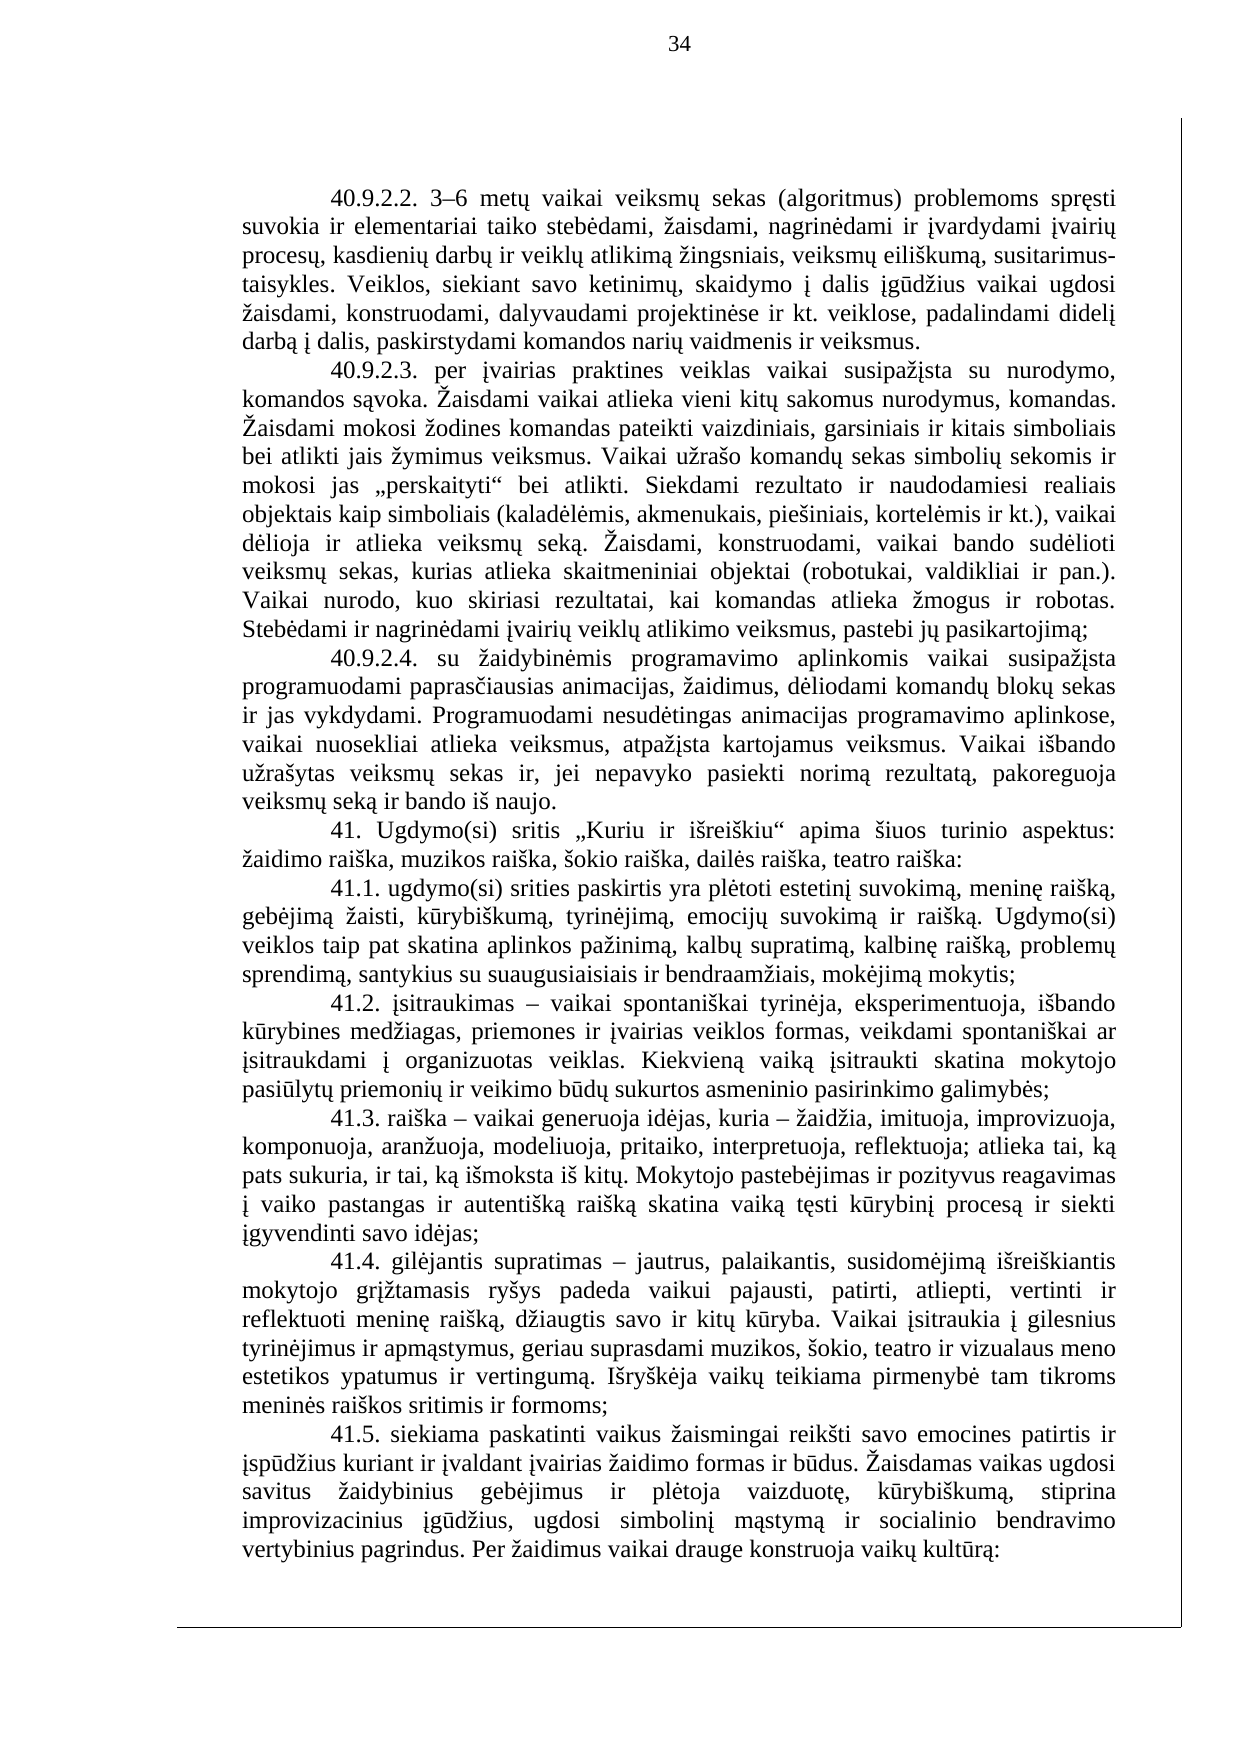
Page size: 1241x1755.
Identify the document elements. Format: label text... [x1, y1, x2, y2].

text 41.2. įsitraukimas – vaikai spontaniškai tyrinėja, eksperimentuoja, išbando kūrybines medžiagas, priemones ir įvairias veiklos formas, veikdami spontaniškai ar įsitraukdami į organizuotas veiklas. Kiekvieną vaiką įsitraukti skatina mokytojo pasiūlytų priemonių ir veikimo būdų sukurtos asmeninio pasirinkimo galimybės; [177, 988, 1181, 1103]
text 41.3. raiška – vaikai generuoja idėjas, kuria – žaidžia, imituoja, improvizuoja, komponuoja, aranžuoja, modeliuoja, pritaiko, interpretuoja, reflektuoja; atlieka tai, ką pats sukuria, ir tai, ką išmoksta iš kitų. Mokytojo pastebėjimas ir pozityvus reagavimas į vaiko pastangas ir autentišką raišką skatina vaiką tęsti kūrybinį procesą ir siekti įgyvendinti savo idėjas; [177, 1103, 1181, 1246]
text 40.9.2.2. 3–6 metų vaikai veiksmų sekas (algoritmus) problemoms spręsti suvokia ir elementariai taiko stebėdami, žaisdami, nagrinėdami ir įvardydami įvairių procesų, kasdienių darbų ir veiklų atlikimą žingsniais, veiksmų eiliškumą, susitarimus-taisykles. Veiklos, siekiant savo ketinimų, skaidymo į dalis įgūdžius vaikai ugdosi žaisdami, konstruodami, dalyvaudami projektinėse ir kt. veiklose, padalindami didelį darbą į dalis, paskirstydami komandos narių vaidmenis ir veiksmus. [177, 118, 1181, 355]
text 40.9.2.3. per įvairias praktines veiklas vaikai susipažįsta su nurodymo, komandos sąvoka. Žaisdami vaikai atlieka vieni kitų sakomus nurodymus, komandas. Žaisdami mokosi žodines komandas pateikti vaizdiniais, garsiniais ir kitais simboliais bei atlikti jais žymimus veiksmus. Vaikai užrašo komandų sekas simbolių sekomis ir mokosi jas „perskaityti“ bei atlikti. Siekdami rezultato ir naudodamiesi realiais objektais kaip simboliais (kaladėlėmis, akmenukais, piešiniais, kortelėmis ir kt.), vaikai dėlioja ir atlieka veiksmų seką. Žaisdami, konstruodami, vaikai bando sudėlioti veiksmų sekas, kurias atlieka skaitmeniniai objektai (robotukai, valdikliai ir pan.). Vaikai nurodo, kuo skiriasi rezultatai, kai komandas atlieka žmogus ir robotas. Stebėdami ir nagrinėdami įvairių veiklų atlikimo veiksmus, pastebi jų pasikartojimą; [177, 355, 1181, 643]
text 41.4. gilėjantis supratimas – jautrus, palaikantis, susidomėjimą išreiškiantis mokytojo grįžtamasis ryšys padeda vaikui pajausti, patirti, atliepti, vertinti ir reflektuoti meninę raišką, džiaugtis savo ir kitų kūryba. Vaikai įsitraukia į gilesnius tyrinėjimus ir apmąstymus, geriau suprasdami muzikos, šokio, teatro ir vizualaus meno estetikos ypatumus ir vertingumą. Išryškėja vaikų teikiama pirmenybė tam tikroms meninės raiškos sritimis ir formoms; [177, 1246, 1181, 1419]
text 41.5. siekiama paskatinti vaikus žaismingai reikšti savo emocines patirtis ir įspūdžius kuriant ir įvaldant įvairias žaidimo formas ir būdus. Žaisdamas vaikas ugdosi savitus žaidybinius gebėjimus ir plėtoja vaizduotę, kūrybiškumą, stiprina improvizacinius įgūdžius, ugdosi simbolinį mąstymą ir socialinio bendravimo vertybinius pagrindus. Per žaidimus vaikai drauge konstruoja vaikų kultūrą: [177, 1419, 1181, 1627]
text 40.9.2.4. su žaidybinėmis programavimo aplinkomis vaikai susipažįsta programuodami paprasčiausias animacijas, žaidimus, dėliodami komandų blokų sekas ir jas vykdydami. Programuodami nesudėtingas animacijas programavimo aplinkose, vaikai nuosekliai atlieka veiksmus, atpažįsta kartojamus veiksmus. Vaikai išbando užrašytas veiksmų sekas ir, jei nepavyko pasiekti norimą rezultatą, pakoreguoja veiksmų seką ir bando iš naujo. [177, 643, 1181, 815]
text 41.1. ugdymo(si) srities paskirtis yra plėtoti estetinį suvokimą, meninę raišką, gebėjimą žaisti, kūrybiškumą, tyrinėjimą, emocijų suvokimą ir raišką. Ugdymo(si) veiklos taip pat skatina aplinkos pažinimą, kalbų supratimą, kalbinę raišką, problemų sprendimą, santykius su suaugusiaisiais ir bendraamžiais, mokėjimą mokytis; [177, 873, 1181, 988]
text 41. Ugdymo(si) sritis „Kuriu ir išreiškiu“ apima šiuos turinio aspektus: žaidimo raiška, muzikos raiška, šokio raiška, dailės raiška, teatro raiška: [177, 815, 1181, 873]
